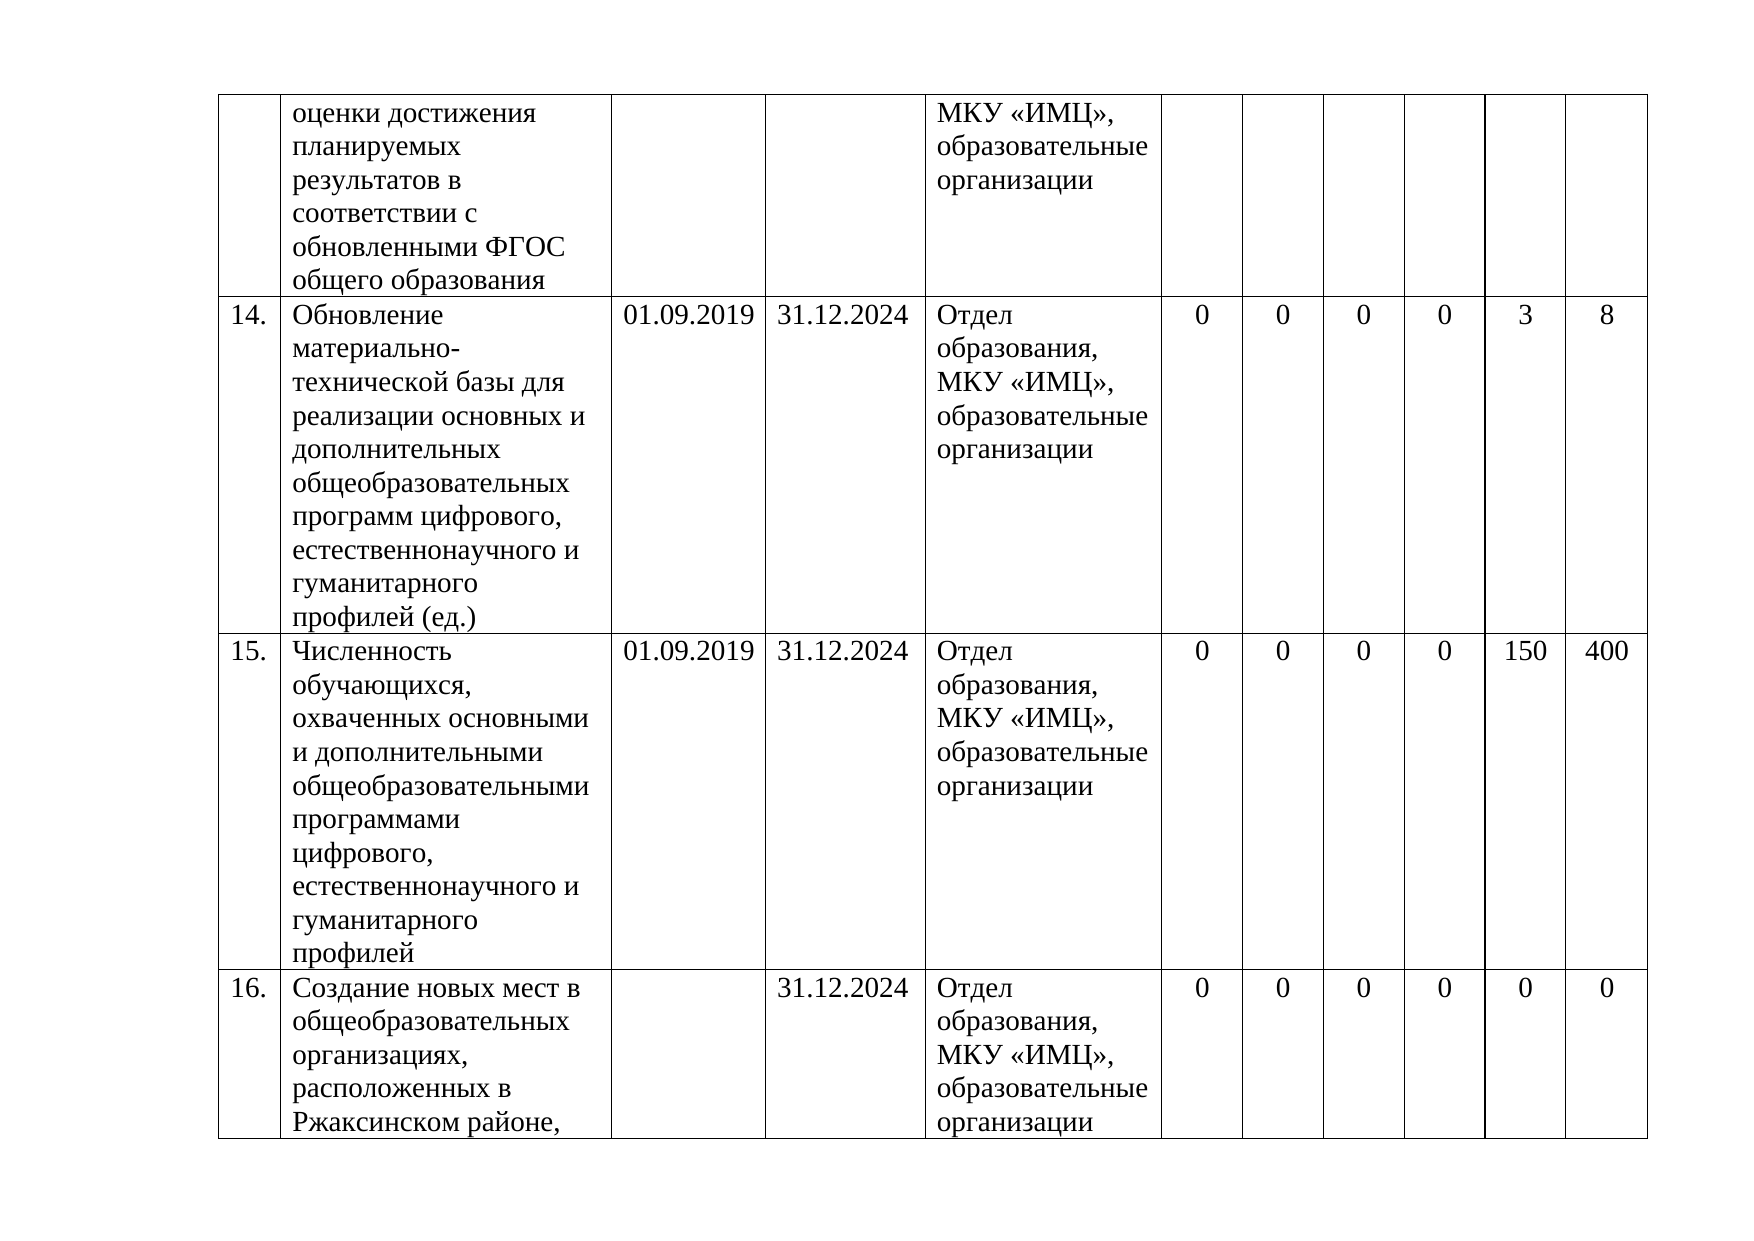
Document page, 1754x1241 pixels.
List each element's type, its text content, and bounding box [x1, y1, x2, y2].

table_cell [1486, 95, 1565, 296]
table_cell 400 [1566, 634, 1647, 969]
table_cell 01.09.2019 [612, 297, 765, 632]
table_cell [612, 95, 765, 296]
table_cell 0 [1243, 297, 1323, 632]
table_cell - [1324, 95, 1404, 296]
table_cell - [1162, 95, 1242, 296]
table_cell 31.12.2024 [766, 634, 925, 969]
table_cell Численность обучающихся, охваченных основными и дополнительными общеобразовательными программами цифрового, естественнонаучного и гуманитарного профилей [281, 634, 611, 969]
table_cell МКУ «ИМЦ», образовательные организации [926, 95, 1161, 296]
table_cell Отдел образования, МКУ «ИМЦ», образовательные организации [926, 634, 1161, 969]
table_cell [612, 970, 765, 1138]
table_cell 16. [219, 970, 280, 1138]
table_cell 14. [219, 297, 280, 632]
table_cell 0 [1405, 970, 1484, 1138]
table_cell [1405, 95, 1484, 296]
table_cell 0 [1405, 634, 1484, 969]
table_cell 31.12.2024 [766, 297, 925, 632]
table_cell 0 [1162, 297, 1242, 632]
table_cell 0 [1324, 970, 1404, 1138]
table_cell 0 [1486, 970, 1565, 1138]
table_cell 8 [1566, 297, 1647, 632]
table_cell 0 [1324, 634, 1404, 969]
table_cell 0 [1243, 970, 1323, 1138]
table_cell [219, 95, 280, 296]
table_cell Обновление материально-технической базы для реализации основных и дополнительных общеобразовательных программ цифрового, естественнонаучного и гуманитарного профилей (ед.) [281, 297, 611, 632]
table_cell [766, 95, 925, 296]
table_cell 31.12.2024 [766, 970, 925, 1138]
table_cell 0 [1243, 634, 1323, 969]
table_cell 0 [1405, 297, 1484, 632]
table_cell Отдел образования, МКУ «ИМЦ», образовательные организации [926, 970, 1161, 1138]
table_cell оценки достижения планируемых результатов в соответствии с обновленными ФГОС общего образования [281, 95, 611, 296]
table_cell 01.09.2019 [612, 634, 765, 969]
table_cell 15. [219, 634, 280, 969]
table_cell 0 [1162, 634, 1242, 969]
table_cell Отдел образования, МКУ «ИМЦ», образовательные организации [926, 297, 1161, 632]
table_cell 150 [1486, 634, 1565, 969]
table_cell 3 [1486, 297, 1565, 632]
table_cell Создание новых мест в общеобразовательных организациях, расположенных в Ржаксинском районе, [281, 970, 611, 1138]
table_cell 0 [1324, 297, 1404, 632]
table_cell [1566, 95, 1647, 296]
table_cell 0 [1566, 970, 1647, 1138]
table_cell - [1243, 95, 1323, 296]
table_cell 0 [1162, 970, 1242, 1138]
